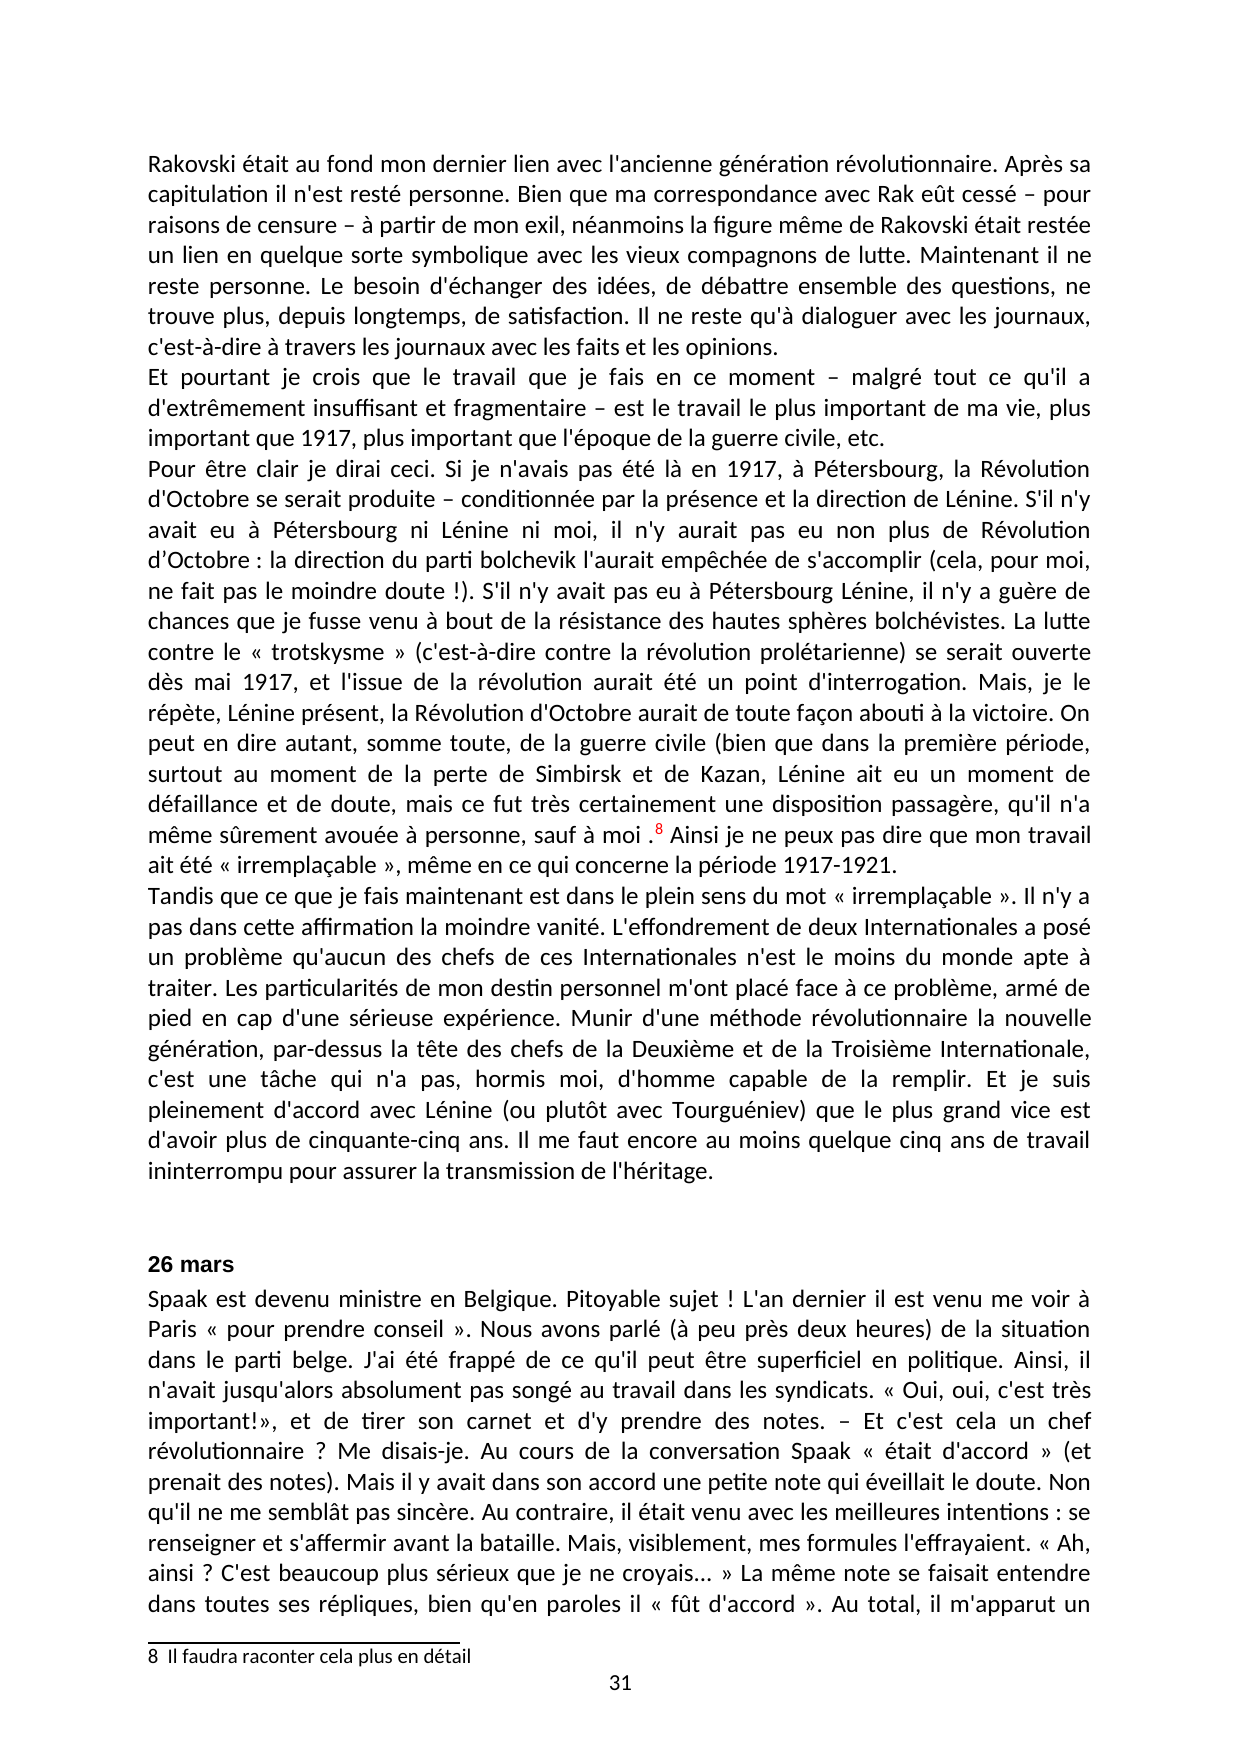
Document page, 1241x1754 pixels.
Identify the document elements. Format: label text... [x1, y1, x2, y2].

subtitle 26 mars [148, 1251, 1093, 1277]
text Tandis que ce que je fais maintenant est dans le plein sens du mot « irremplaçable ». Il n'y a pas dans cette affirmation la moindre vanité. L'effondrement de deux Internationales a posé un problème qu'aucun des chefs de ces Internationales n'est le moins du monde apte à traiter. Les particularités de mon destin personnel m'ont placé face à ce problème, armé de pied en cap d'une sérieuse expérience. Munir d'une méthode révolutionnaire la nouvelle génération, par-dessus la tête des chefs de la Deuxième et de la Troisième Internationale, c'est une tâche qui n'a pas, hormis moi, d'homme capable de la remplir. Et je suis pleinement d'accord avec Lénine (ou plutôt avec Tourguéniev) que le plus grand vice est d'avoir plus de cinquante-cinq ans. Il me faut encore au moins quelque cinq ans de travail ininterrompu pour assurer la transmission de l'héritage. [148, 880, 1093, 1185]
text Pour être clair je dirai ceci. Si je n'avais pas été là en 1917, à Pétersbourg, la Révolution d'Octobre se serait produite – conditionnée par la présence et la direction de Lénine. S'il n'y avait eu à Pétersbourg ni Lénine ni moi, il n'y aurait pas eu non plus de Révolution d’Octobre : la direction du parti bolchevik l'aurait empêchée de s'accomplir (cela, pour moi, ne fait pas le moindre doute !). S'il n'y avait pas eu à Pétersbourg Lénine, il n'y a guère de chances que je fusse venu à bout de la résistance des hautes sphères bolchévistes. La lutte contre le « trotskysme » (c'est-à-dire contre la révolution prolétarienne) se serait ouverte dès mai 1917, et l'issue de la révolution aurait été un point d'interrogation. Mais, je le répète, Lénine présent, la Révolution d'Octobre aurait de toute façon abouti à la victoire. On peut en dire autant, somme toute, de la guerre civile (bien que dans la première période, surtout au moment de la perte de Simbirsk et de Kazan, Lénine ait eu un moment de défaillance et de doute, mais ce fut très certainement une disposition passagère, qu'il n'a même sûrement avouée à personne, sauf à moi . Ainsi je ne peux pas dire que mon travail ait été « irremplaçable », même en ce qui concerne la période 1917-1921. [148, 453, 1093, 880]
text Rakovski était au fond mon dernier lien avec l'ancienne génération révolutionnaire. Après sa capitulation il n'est resté personne. Bien que ma correspondance avec Rak eût cessé – pour raisons de censure – à partir de mon exil, néanmoins la figure même de Rakovski était restée un lien en quelque sorte symbolique avec les vieux compagnons de lutte. Maintenant il ne reste personne. Le besoin d'échanger des idées, de débattre ensemble des questions, ne trouve plus, depuis longtemps, de satisfaction. Il ne reste qu'à dialoguer avec les journaux, c'est-à-dire à travers les journaux avec les faits et les opinions. [148, 148, 1093, 361]
text Et pourtant je crois que le travail que je fais en ce moment – malgré tout ce qu'il a d'extrêmement insuffisant et fragmentaire – est le travail le plus important de ma vie, plus important que 1917, plus important que l'époque de la guerre civile, etc. [148, 361, 1093, 453]
text Il faudra raconter cela plus en détail [148, 1643, 1093, 1668]
text Spaak est devenu ministre en Belgique. Pitoyable sujet ! L'an dernier il est venu me voir à Paris « pour prendre conseil ». Nous avons parlé (à peu près deux heures) de la situation dans le parti belge. J'ai été frappé de ce qu'il peut être superficiel en politique. Ainsi, il n'avait jusqu'alors absolument pas songé au travail dans les syndicats. « Oui, oui, c'est très important!», et de tirer son carnet et d'y prendre des notes. – Et c'est cela un chef révolutionnaire ? Me disais-je. Au cours de la conversation Spaak « était d'accord » (et prenait des notes). Mais il y avait dans son accord une petite note qui éveillait le doute. Non qu'il ne me semblât pas sincère. Au contraire, il était venu avec les meilleures intentions : se renseigner et s'affermir avant la bataille. Mais, visiblement, mes formules l'effrayaient. « Ah, ainsi ? C'est beaucoup plus sérieux que je ne croyais... » La même note se faisait entendre dans toutes ses répliques, bien qu'en paroles il « fût d'accord ». Au total, il m'apparut un [148, 1283, 1093, 1619]
